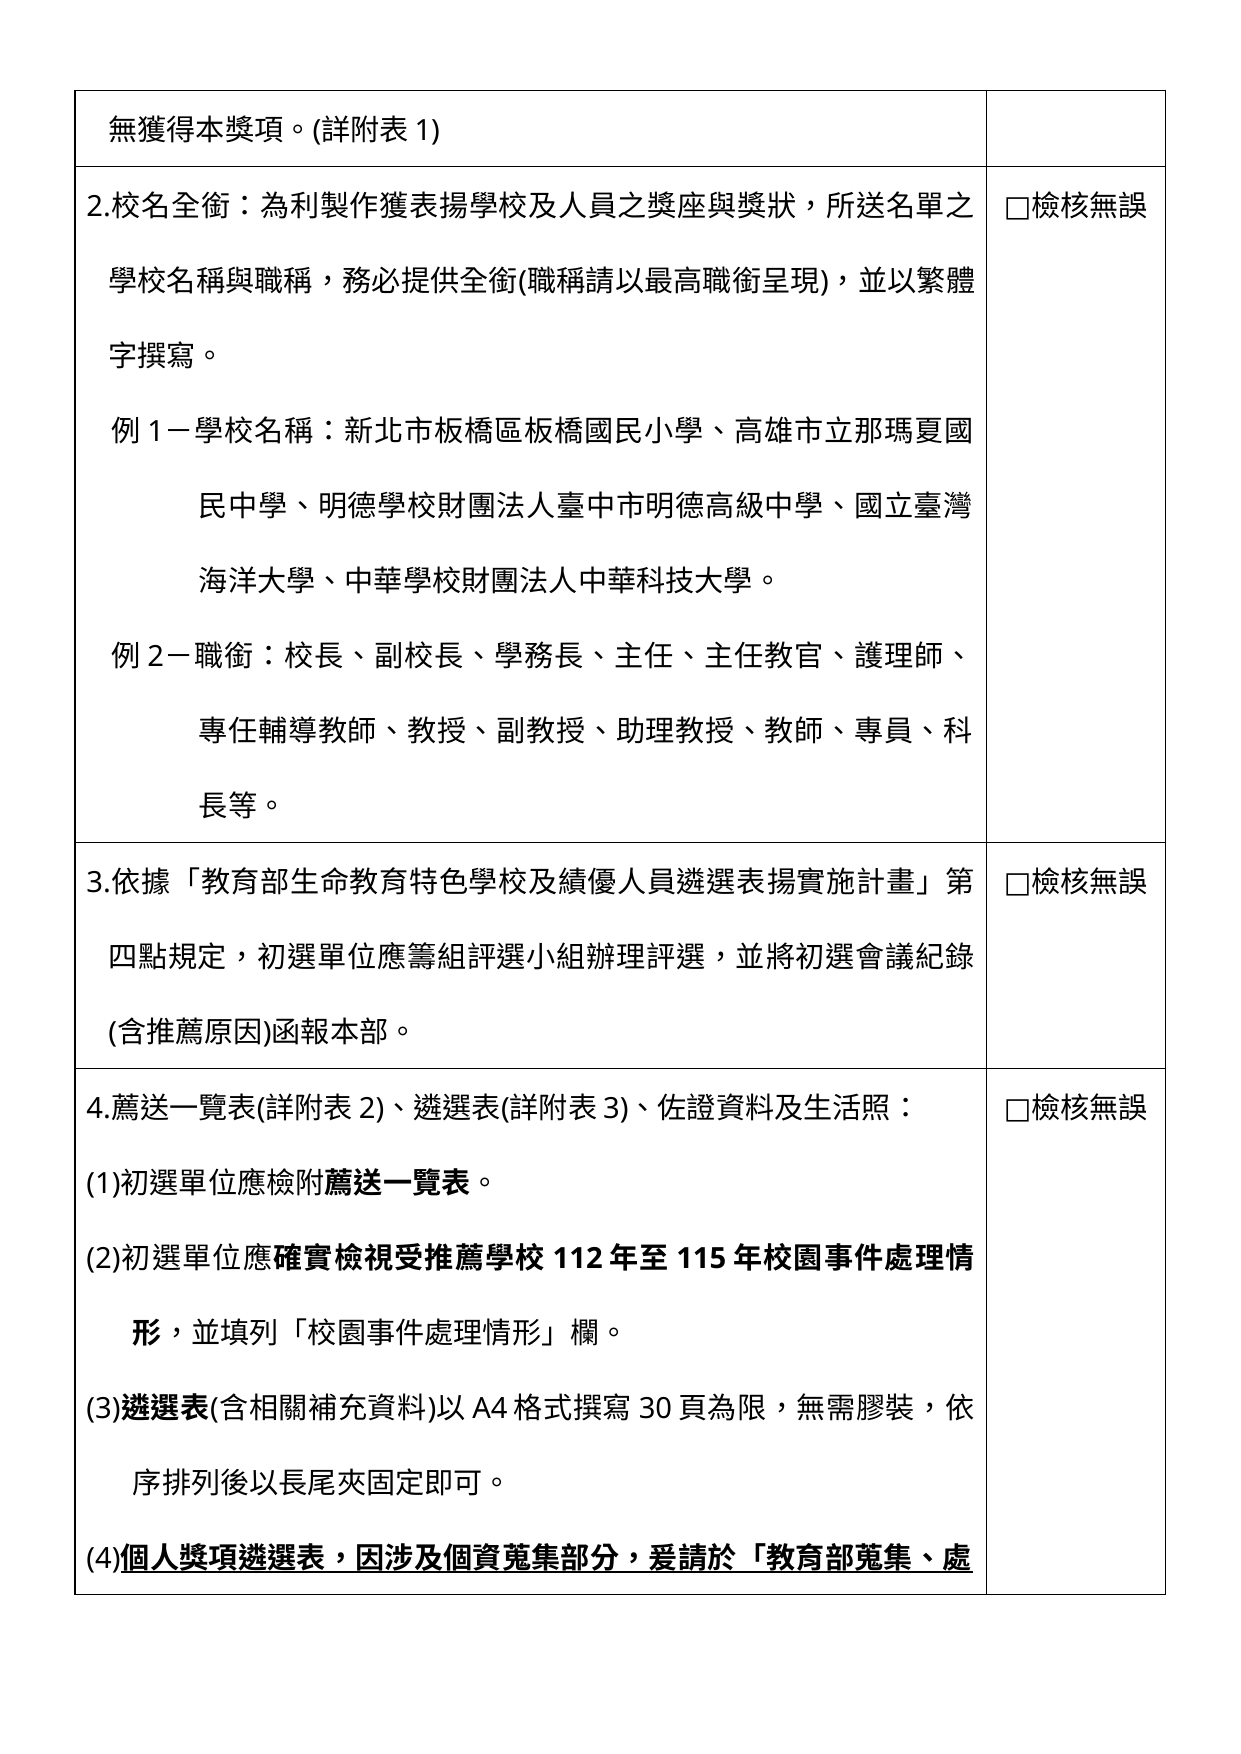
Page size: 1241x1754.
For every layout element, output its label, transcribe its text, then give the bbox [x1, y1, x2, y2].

table_cell □檢核無誤 [987, 843, 1165, 1068]
table_cell 4.薦送一覽表(詳附表2)、遴選表(詳附表3)、佐證資料及生活照： (1)初選單位應檢附薦送一覽表。 (2)初選單位應確實檢視受推薦學校112年至115年校園事件處理情形，並填列「校園事件處理情形」欄。 (3)遴選表(含相關補充資料)以A4格式撰寫30頁為限，無需膠裝，依序排列後以長尾夾固定即可。 (4)個人獎項遴選表，因涉及個資蒐集部分，爰請於「教育部蒐集、處 [76, 1069, 986, 1594]
table_cell 無獲得本獎項。(詳附表1) [76, 91, 986, 166]
table_cell □檢核無誤 [987, 1069, 1165, 1594]
table_cell [987, 91, 1165, 166]
table_cell □檢核無誤 [987, 167, 1165, 842]
table_cell 2.校名全銜：為利製作獲表揚學校及人員之獎座與獎狀，所送名單之學校名稱與職稱，務必提供全銜(職稱請以最高職銜呈現)，並以繁體字撰寫。 例1－學校名稱：新北市板橋區板橋國民小學、高雄市立那瑪夏國民中學、明德學校財團法人臺中市明德高級中學、國立臺灣海洋大學、中華學校財團法人中華科技大學。 例2－職銜：校長、副校長、學務長、主任、主任教官、護理師、專任輔導教師、教授、副教授、助理教授、教師、專員、科長等。 [76, 167, 986, 842]
table_cell 3.依據「教育部生命教育特色學校及績優人員遴選表揚實施計畫」第四點規定，初選單位應籌組評選小組辦理評選，並將初選會議紀錄(含推薦原因)函報本部。 [76, 843, 986, 1068]
